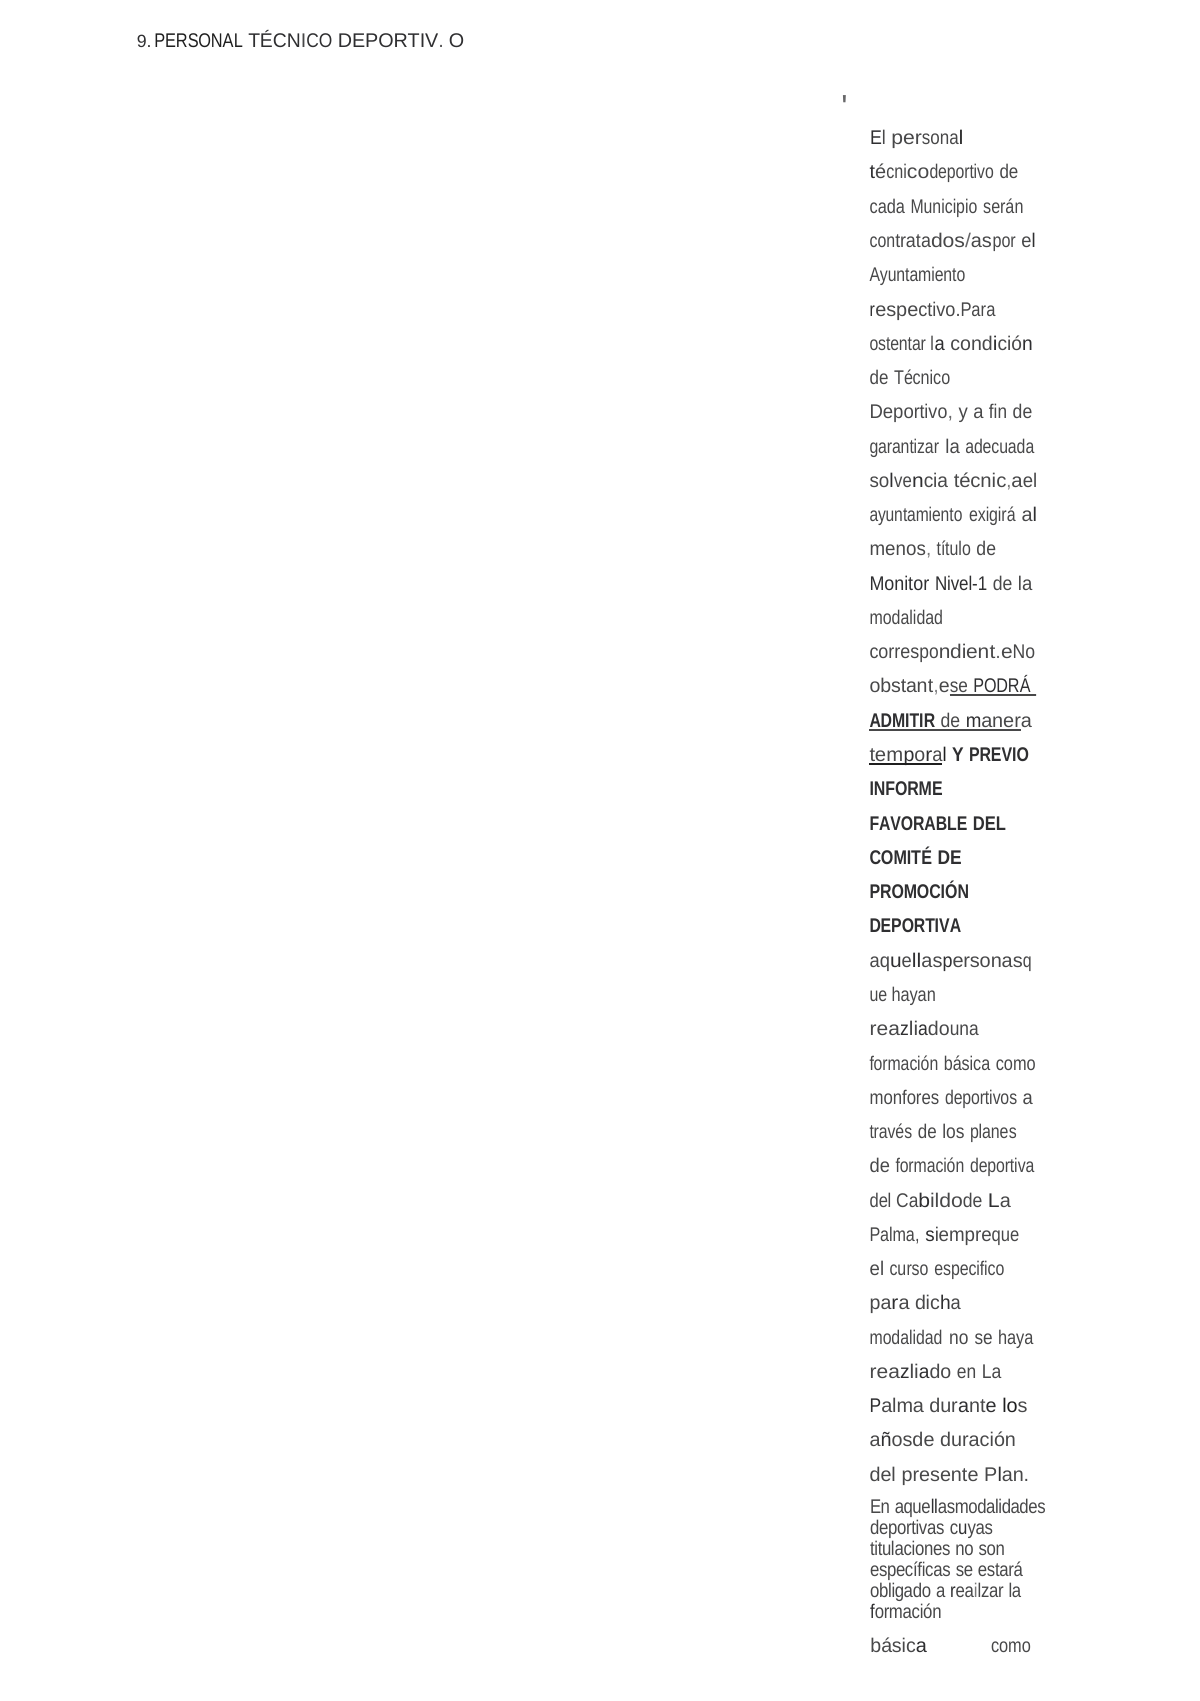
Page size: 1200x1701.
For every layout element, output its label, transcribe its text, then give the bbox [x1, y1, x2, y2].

subtitle ' [841, 88, 1050, 126]
text En aquellasmodalidades deportivas cuyas titulaciones no son específicas se estará obligado a reailzar la formación [870, 1497, 1050, 1623]
text El personal técnicodeportivo de cada Municipio serán contratados/aspor el Ayuntamiento respectivo.Para ostentar la condición de Técnico Deportivo, y a fin de garantizar la adecuada solvencia técnic,ael ayuntamiento exigirá al menos, título de Monitor Nivel-1 de la modalidad correspondient.eNo obstant,ese PODRÁ ADMITIR de manera temporal Y PREVIO INFORME FAVORABLE DEL COMITÉ DE PROMOCIÓN DEPORTIVA aquellaspersonasque hayan reazliadouna formación básica como monfores deportivos a través de los planes de formación deportiva del Cabildode La Palma, siempreque el curso especifico para dicha modalidad no se haya reazliado en La Palma durante los añosde duración del presente Plan. [869, 126, 1038, 1485]
text básica como [870, 1634, 1031, 1657]
list PERSONAL TÉCNICO DEPORTIV. O [137, 29, 484, 51]
